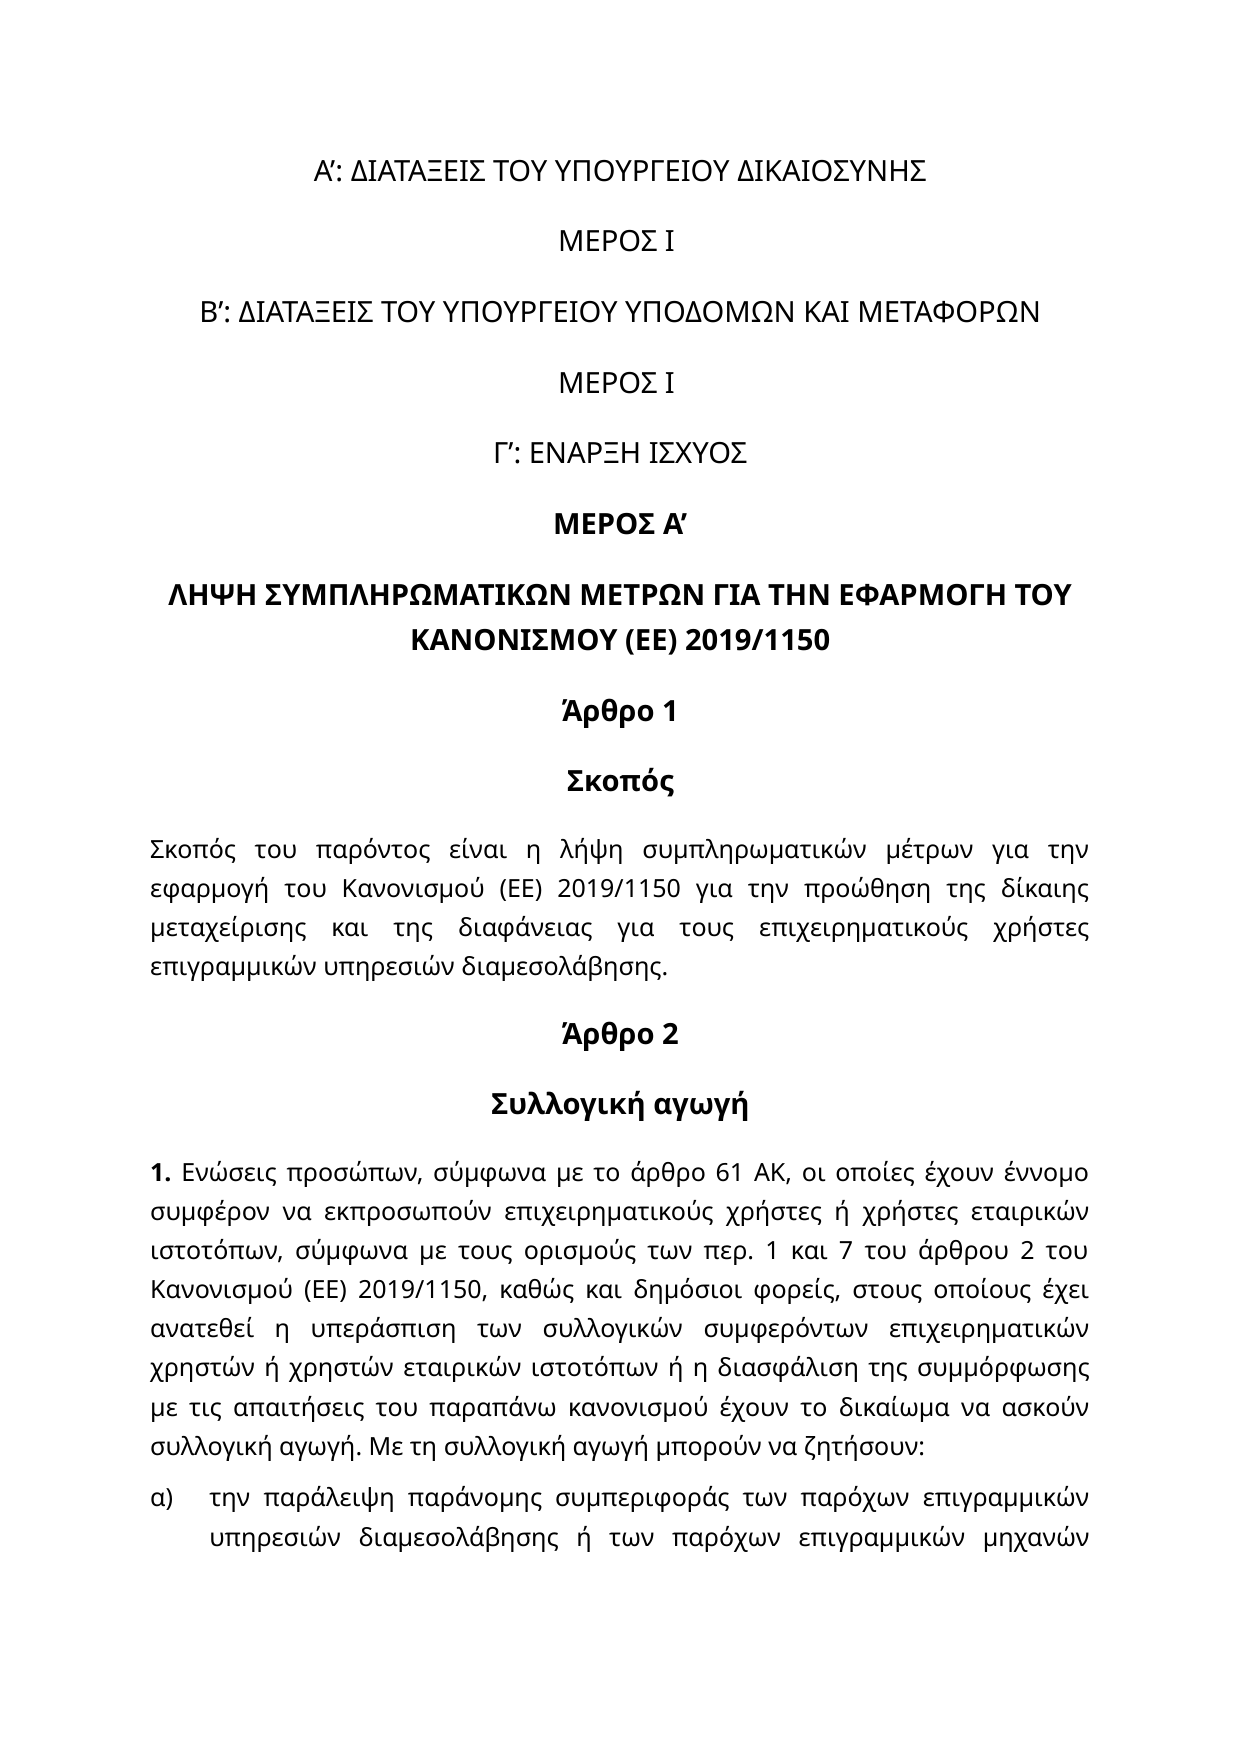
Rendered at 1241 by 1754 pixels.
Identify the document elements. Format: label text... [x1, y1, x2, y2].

subtitle ΜΕΡΟΣ Ι [150, 221, 1090, 260]
subtitle Σκοπός [150, 761, 1090, 800]
subtitle Β’: ΔΙΑΤΑΞΕΙΣ ΤΟΥ ΥΠΟΥΡΓΕΙΟΥ ΥΠΟΔΟΜΩΝ ΚΑΙ ΜΕΤΑΦΟΡΩΝ [150, 291, 1090, 331]
text 1. Ενώσεις προσώπων, σύμφωνα με το άρθρο 61 ΑΚ, οι οποίες έχουν έννομο συμφέρον να εκπροσωπούν επιχειρηματικούς χρήστες ή χρήστες εταιρικών ιστοτόπων, σύμφωνα με τους ορισμούς των περ. 1 και 7 του άρθρου 2 του Κανονισμού (ΕΕ) 2019/1150, καθώς και δημόσιοι φορείς, στους οποίους έχει ανατεθεί η υπεράσπιση των συλλογικών συμφερόντων επιχειρηματικών χρηστών ή χρηστών εταιρικών ιστoτόπων ή η διασφάλιση της συμμόρφωσης με τις απαιτήσεις του παραπάνω κανονισμού έχουν το δικαίωμα να ασκούν συλλογική αγωγή. Με τη συλλογική αγωγή μπορούν να ζητήσουν: [150, 1154, 1090, 1462]
subtitle Άρθρο 2 [150, 1013, 1090, 1053]
subtitle ΜΕΡΟΣ Α’ [150, 503, 1090, 543]
subtitle ΛΗΨΗ ΣΥΜΠΛΗΡΩΜΑΤΙΚΩΝ ΜΕΤΡΩΝ ΓΙΑ ΤΗΝ ΕΦΑΡΜΟΓΗ ΤΟΥ ΚΑΝΟΝΙΣΜΟΥ (ΕΕ) 2019/1150 [150, 574, 1090, 659]
subtitle ΜΕΡΟΣ Ι [150, 362, 1090, 402]
subtitle Γ’: ΕΝΑΡΞΗ ΙΣΧΥΟΣ [150, 432, 1090, 472]
subtitle Συλλογική αγωγή [150, 1083, 1090, 1123]
list α) την παράλειψη παράνομης συμπεριφοράς των παρόχων επιγραμμικών υπηρεσιών διαμεσολάβησης ή των παρόχων επιγραμμικών μηχανών [150, 1480, 1090, 1553]
subtitle Άρθρο 1 [150, 690, 1090, 730]
subtitle Α’: ΔΙΑΤΑΞΕΙΣ ΤΟΥ ΥΠΟΥΡΓΕΙΟΥ ΔΙΚΑΙΟΣΥΝΗΣ [150, 150, 1090, 190]
text Σκοπός του παρόντος είναι η λήψη συμπληρωματικών μέτρων για την εφαρμογή του Κανονισμού (ΕΕ) 2019/1150 για την προώθηση της δίκαιης μεταχείρισης και της διαφάνειας για τους επιχειρηματικούς χρήστες επιγραμμικών υπηρεσιών διαμεσολάβησης. [150, 831, 1090, 983]
